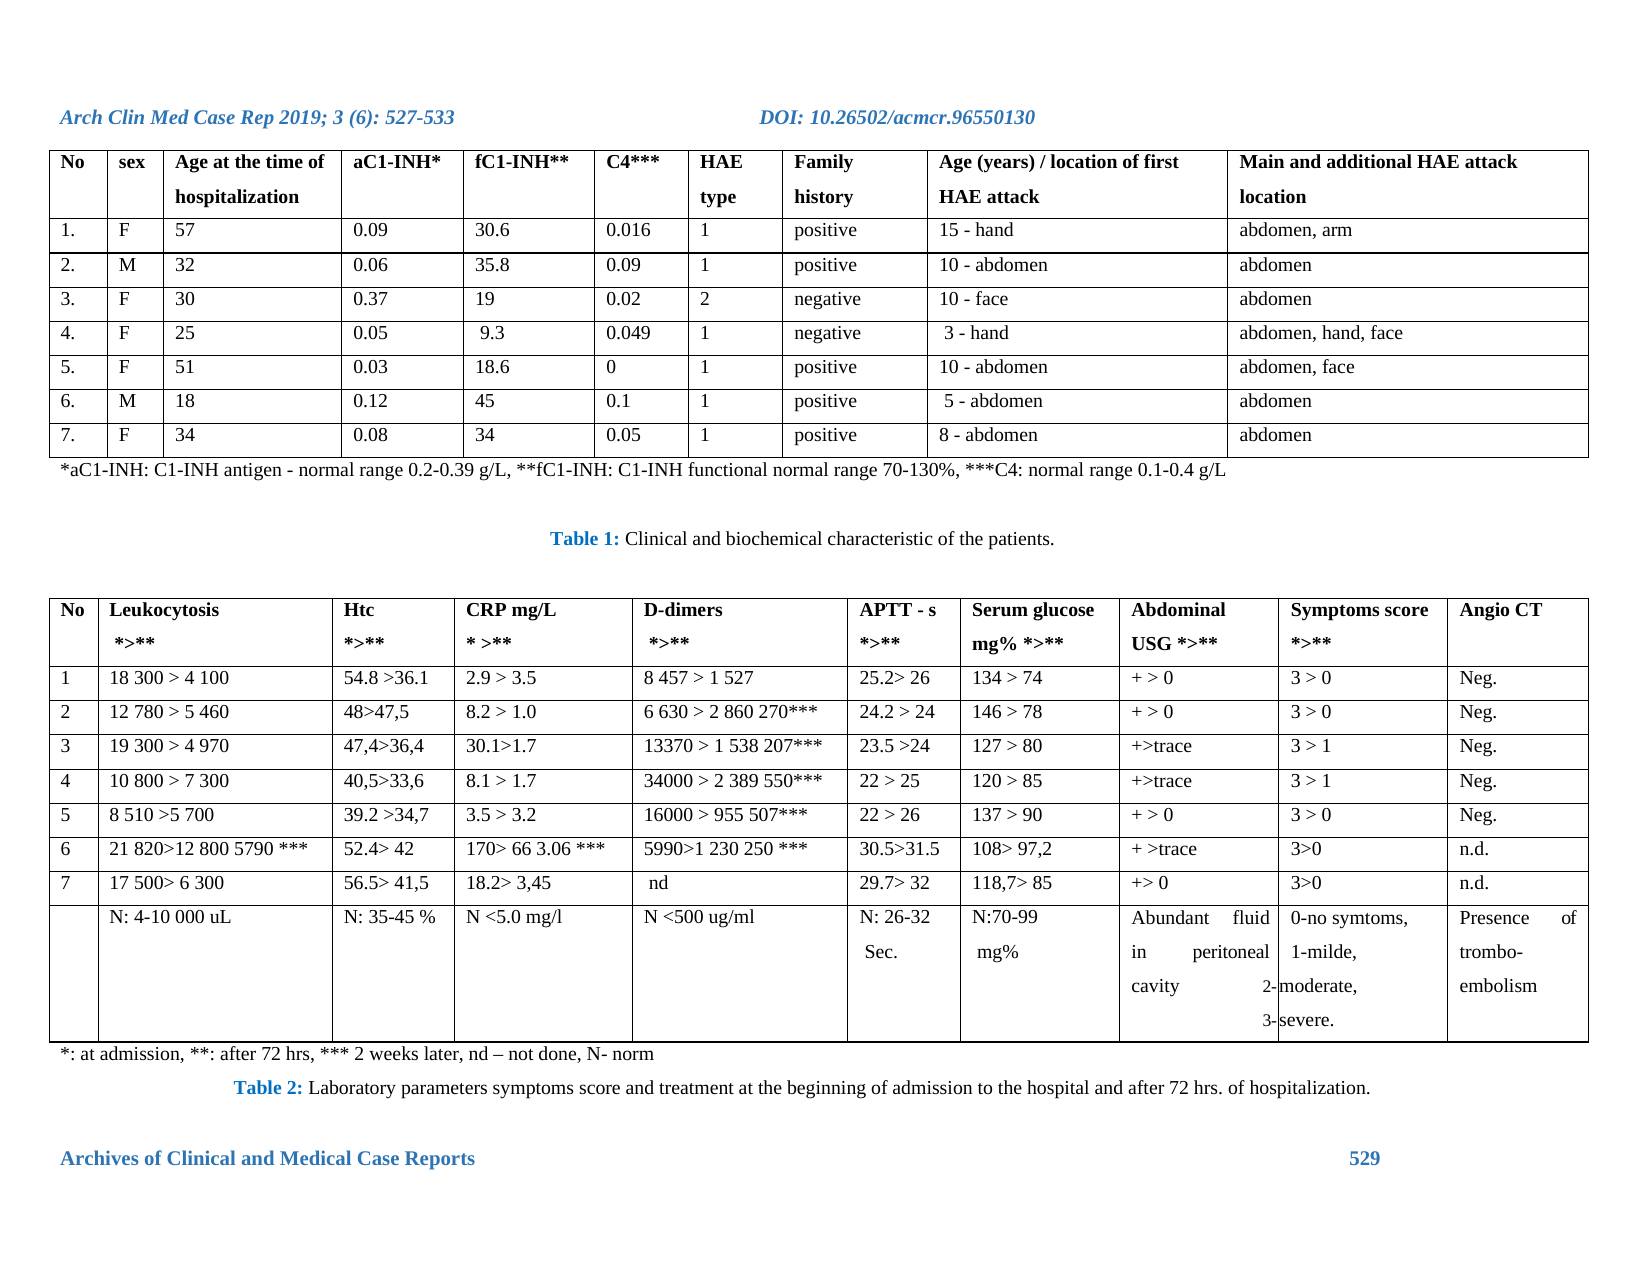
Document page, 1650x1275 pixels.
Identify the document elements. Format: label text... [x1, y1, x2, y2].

table_cell positive [783, 424, 927, 457]
table_cell 30.6 [464, 219, 594, 252]
table_cell N: 26-32 Sec. [848, 906, 960, 1041]
table_cell 7 [50, 872, 98, 905]
table_cell nd [633, 872, 847, 905]
table_cell n.d. [1448, 838, 1588, 871]
table_cell 52.4> 42 [333, 838, 454, 871]
table_cell Abundant fluid in peritoneal cavity [1120, 906, 1278, 1041]
table_header CRP mg/L * >** [455, 599, 632, 666]
table_cell 32 [164, 254, 341, 287]
table_cell 35.8 [464, 254, 594, 287]
table_cell 0.08 [342, 424, 463, 457]
table_cell 2. [50, 254, 107, 287]
table_cell 13370 > 1 538 207*** [633, 735, 847, 768]
table_cell F [108, 288, 163, 321]
table_cell 10 800 > 7 300 [99, 770, 332, 803]
table_cell + >trace [1120, 838, 1278, 871]
table_cell Neg. [1448, 804, 1588, 837]
table_cell 0.049 [595, 322, 688, 355]
table_cell M [108, 390, 163, 423]
table_cell 0.37 [342, 288, 463, 321]
table_header Leukocytosis *>** [99, 599, 332, 666]
table_cell 34 [464, 424, 594, 457]
table_cell positive [783, 219, 927, 252]
table_cell Presence of trombo- embolism [1448, 906, 1588, 1041]
table_cell 1 [50, 667, 98, 700]
table_cell 0-no symtoms, 1-milde, moderate, severe. [1279, 906, 1447, 1041]
table_cell M [108, 254, 163, 287]
table_cell 1 [689, 219, 782, 252]
table_cell abdomen [1228, 390, 1588, 423]
table_cell 16000 > 955 507*** [633, 804, 847, 837]
table_cell 25 [164, 322, 341, 355]
table_cell F [108, 424, 163, 457]
table_cell 25.2> 26 [848, 667, 960, 700]
table_cell N: 4-10 000 uL [99, 906, 332, 1041]
table_cell 8 - abdomen [928, 424, 1227, 457]
table_cell +> 0 [1120, 872, 1278, 905]
table_header Main and additional HAE attack location [1228, 151, 1588, 218]
table_cell 137 > 90 [961, 804, 1119, 837]
table_cell 0.1 [595, 390, 688, 423]
table_cell 1 [689, 356, 782, 389]
table_cell 39.2 >34,7 [333, 804, 454, 837]
text Table 1: Clinical and biochemical characteristic of the patients. [550, 527, 1600, 549]
table_cell + > 0 [1120, 701, 1278, 734]
table_cell abdomen, hand, face [1228, 322, 1588, 355]
table_cell 5990>1 230 250 *** [633, 838, 847, 871]
table_cell 56.5> 41,5 [333, 872, 454, 905]
table_cell 3 - hand [928, 322, 1227, 355]
table_cell 3 > 0 [1279, 701, 1447, 734]
table_header Age at the time of hospitalization [164, 151, 341, 218]
table_cell positive [783, 390, 927, 423]
table_cell 7. [50, 424, 107, 457]
table_cell 10 - abdomen [928, 254, 1227, 287]
table_cell 3 > 1 [1279, 770, 1447, 803]
table_cell 18 300 > 4 100 [99, 667, 332, 700]
table_cell F [108, 356, 163, 389]
table_cell 0.016 [595, 219, 688, 252]
table_cell 1 [689, 424, 782, 457]
table_cell 1 [689, 322, 782, 355]
table_cell 6. [50, 390, 107, 423]
table_cell 34 [164, 424, 341, 457]
table_header Abdominal USG *>** [1120, 599, 1278, 666]
table_cell 51 [164, 356, 341, 389]
table_cell 10 - face [928, 288, 1227, 321]
table_cell 4 [50, 770, 98, 803]
table_cell 29.7> 32 [848, 872, 960, 905]
table_cell 0.02 [595, 288, 688, 321]
table_cell 54.8 >36.1 [333, 667, 454, 700]
table_cell +>trace [1120, 735, 1278, 768]
table_cell 127 > 80 [961, 735, 1119, 768]
table_header D-dimers *>** [633, 599, 847, 666]
table_cell abdomen [1228, 424, 1588, 457]
table_cell negative [783, 322, 927, 355]
table_header APTT - s *>** [848, 599, 960, 666]
table_cell 2 [50, 701, 98, 734]
table_cell +>trace [1120, 770, 1278, 803]
table_cell Neg. [1448, 701, 1588, 734]
table_cell abdomen [1228, 288, 1588, 321]
table_cell Neg. [1448, 735, 1588, 768]
table_header C4*** [595, 151, 688, 218]
table_cell 6 [50, 838, 98, 871]
table_header aC1-INH* [342, 151, 463, 218]
table_cell 2.9 > 3.5 [455, 667, 632, 700]
table_cell 18.6 [464, 356, 594, 389]
table_cell + > 0 [1120, 804, 1278, 837]
table_header Age (years) / location of first HAE attack [928, 151, 1227, 218]
table_cell 8.2 > 1.0 [455, 701, 632, 734]
table_header Family history [783, 151, 927, 218]
table_cell 15 - hand [928, 219, 1227, 252]
table_cell N:70-99 mg% [961, 906, 1119, 1041]
table_cell 47,4>36,4 [333, 735, 454, 768]
table_cell 57 [164, 219, 341, 252]
table_cell 0 [595, 356, 688, 389]
table_cell 0.09 [595, 254, 688, 287]
table_cell 34000 > 2 389 550*** [633, 770, 847, 803]
table_cell 0.05 [595, 424, 688, 457]
table_cell Neg. [1448, 770, 1588, 803]
table_cell 4. [50, 322, 107, 355]
table_cell 24.2 > 24 [848, 701, 960, 734]
table_cell 3>0 [1279, 838, 1447, 871]
table_cell F [108, 322, 163, 355]
table_header No [50, 151, 107, 218]
table_cell + > 0 [1120, 667, 1278, 700]
table_cell 30.1>1.7 [455, 735, 632, 768]
table_header No [50, 599, 98, 666]
table_cell abdomen [1228, 254, 1588, 287]
table_cell 3 > 1 [1279, 735, 1447, 768]
table_cell 23.5 >24 [848, 735, 960, 768]
table_cell 8 457 > 1 527 [633, 667, 847, 700]
table_cell N: 35-45 % [333, 906, 454, 1041]
table_header fC1-INH** [464, 151, 594, 218]
table_cell 19 [464, 288, 594, 321]
table_cell 3. [50, 288, 107, 321]
table_cell 120 > 85 [961, 770, 1119, 803]
table_cell 5. [50, 356, 107, 389]
table_header HAE type [689, 151, 782, 218]
table_cell 45 [464, 390, 594, 423]
table_cell 5 - abdomen [928, 390, 1227, 423]
table_header Angio CT [1448, 599, 1588, 666]
table_cell 1. [50, 219, 107, 252]
table_cell 118,7> 85 [961, 872, 1119, 905]
subtitle Arch Clin Med Case Rep 2019; 3 (6): 527-533 DOI: 10.26502/acmcr.96550130 [60, 105, 1600, 129]
table_cell positive [783, 356, 927, 389]
table_cell 21 820>12 800 5790 *** [99, 838, 332, 871]
table_cell 3 [50, 735, 98, 768]
table_cell 0.03 [342, 356, 463, 389]
table_cell 0.06 [342, 254, 463, 287]
table_cell 9.3 [464, 322, 594, 355]
table_cell 10 - abdomen [928, 356, 1227, 389]
table_cell F [108, 219, 163, 252]
table_cell N <5.0 mg/l [455, 906, 632, 1041]
table_cell N <500 ug/ml [633, 906, 847, 1041]
table_header Htc *>** [333, 599, 454, 666]
table_cell 22 > 26 [848, 804, 960, 837]
table_cell 40,5>33,6 [333, 770, 454, 803]
table_cell positive [783, 254, 927, 287]
table_cell 30.5>31.5 [848, 838, 960, 871]
table_cell 8 510 >5 700 [99, 804, 332, 837]
table_cell 8.1 > 1.7 [455, 770, 632, 803]
table_cell negative [783, 288, 927, 321]
table_cell 19 300 > 4 970 [99, 735, 332, 768]
table_cell 0.05 [342, 322, 463, 355]
table_cell 22 > 25 [848, 770, 960, 803]
table_cell 30 [164, 288, 341, 321]
text Table 2: Laboratory parameters symptoms score and treatment at the beginning of admission to the hospital and after 72 hrs. of hospitalization. [233, 1076, 1600, 1099]
table_cell 3>0 [1279, 872, 1447, 905]
table_cell 108> 97,2 [961, 838, 1119, 871]
text *aC1-INH: C1-INH antigen - normal range 0.2-0.39 g/L, **fC1-INH: C1-INH functional normal range 70-130%, ***C4: normal range 0.1-0.4 g/L [60, 458, 1600, 481]
table_cell 6 630 > 2 860 270*** [633, 701, 847, 734]
table_cell 18.2> 3,45 [455, 872, 632, 905]
table_cell 12 780 > 5 460 [99, 701, 332, 734]
table_header sex [108, 151, 163, 218]
table_cell 48>47,5 [333, 701, 454, 734]
table_cell 0.09 [342, 219, 463, 252]
table_cell 5 [50, 804, 98, 837]
table_cell 3 > 0 [1279, 804, 1447, 837]
table_cell 18 [164, 390, 341, 423]
table_cell abdomen, face [1228, 356, 1588, 389]
table_cell 134 > 74 [961, 667, 1119, 700]
table_cell Neg. [1448, 667, 1588, 700]
table_cell 17 500> 6 300 [99, 872, 332, 905]
table_cell 170> 66 3.06 *** [455, 838, 632, 871]
table_cell 3 > 0 [1279, 667, 1447, 700]
table_cell 3.5 > 3.2 [455, 804, 632, 837]
table_cell [50, 906, 98, 1041]
table_cell n.d. [1448, 872, 1588, 905]
text *: at admission, **: after 72 hrs, *** 2 weeks later, nd – not done, N- norm [60, 1042, 1600, 1064]
table_cell 0.12 [342, 390, 463, 423]
table_header Serum glucose mg% *>** [961, 599, 1119, 666]
table_cell abdomen, arm [1228, 219, 1588, 252]
table_cell 1 [689, 390, 782, 423]
table_cell 146 > 78 [961, 701, 1119, 734]
table_cell 1 [689, 254, 782, 287]
table_header Symptoms score *>** [1279, 599, 1447, 666]
table_cell 2 [689, 288, 782, 321]
